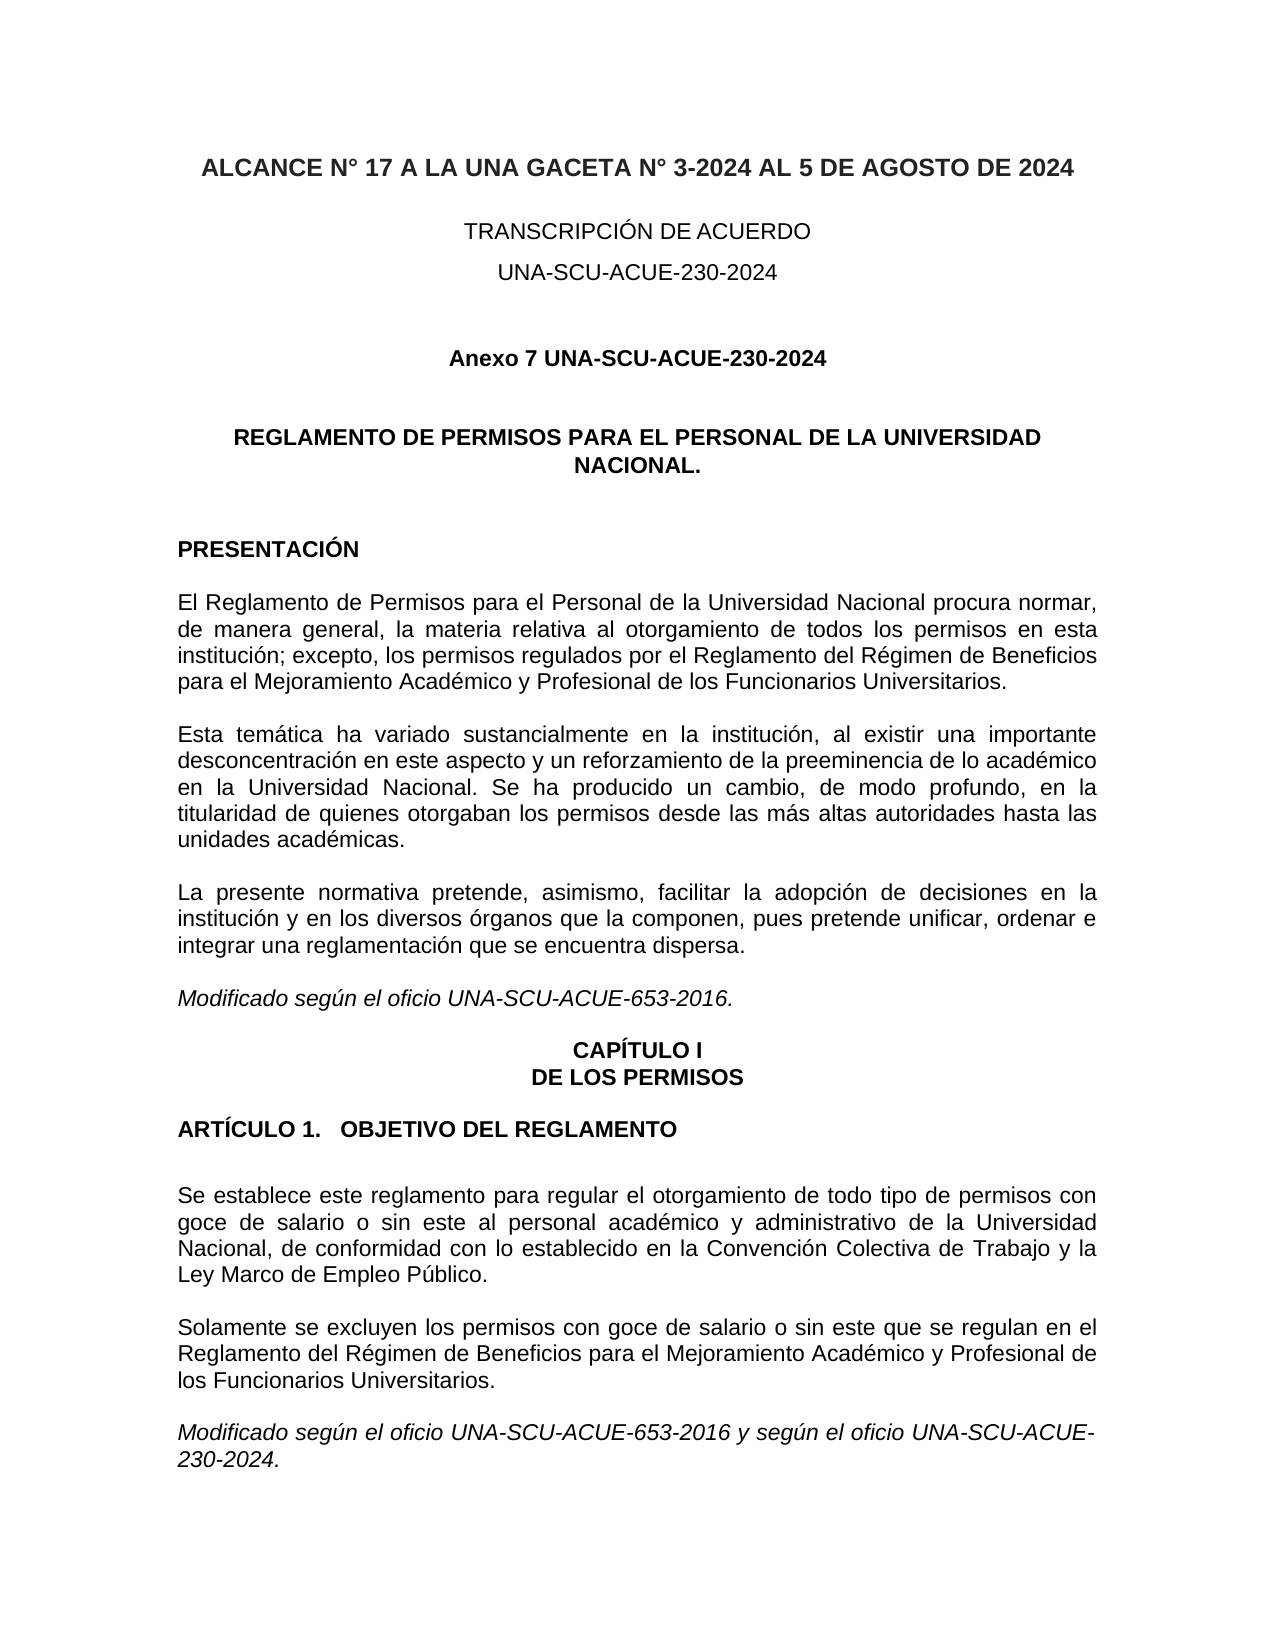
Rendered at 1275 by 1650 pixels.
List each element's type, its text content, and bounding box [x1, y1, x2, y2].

text El Reglamento de Permisos para el Personal de la Universidad Nacional procura normar, de manera general, la materia relativa al otorgamiento de todos los permisos en esta institución; excepto, los permisos regulados por el Reglamento del Régimen de Beneficios para el Mejoramiento Académico y Profesional de los Funcionarios Universitarios. [177, 589, 1098, 694]
text Se establece este reglamento para regular el otorgamiento de todo tipo de permisos con goce de salario o sin este al personal académico y administrativo de la Universidad Nacional, de conformidad con lo establecido en la Convención Colectiva de Trabajo y la Ley Marco de Empleo Público. [177, 1182, 1098, 1287]
text Modificado según el oficio UNA-SCU-ACUE-653-2016 y según el oficio UNA-SCU-ACUE-230-2024. [177, 1419, 1098, 1472]
text Solamente se excluyen los permisos con goce de salario o sin este que se regulan en el Reglamento del Régimen de Beneficios para el Mejoramiento Académico y Profesional de los Funcionarios Universitarios. [177, 1314, 1098, 1393]
text TRANSCRIPCIÓN DE ACUERDO [177, 216, 1098, 244]
text Modificado según el oficio UNA-SCU-ACUE-653-2016. [177, 984, 1098, 1011]
subtitle UNA-SCU-ACUE-230-2024 [177, 258, 1098, 285]
text ARTÍCULO 1. OBJETIVO DEL REGLAMENTO [177, 1116, 1098, 1143]
text La presente normativa pretende, asimismo, facilitar la adopción de decisiones en la institución y en los diversos órganos que la componen, pues pretende unificar, ordenar e integrar una reglamentación que se encuentra dispersa. [177, 879, 1098, 958]
text PRESENTACIÓN [177, 536, 1098, 563]
text Anexo 7 UNA-SCU-ACUE-230-2024 [177, 345, 1098, 371]
text ALCANCE N° 17 A LA UNA GACETA N° 3-2024 AL 5 DE AGOSTO DE 2024 [177, 148, 1098, 182]
text Esta temática ha variado sustancialmente en la institución, al existir una importante desconcentración en este aspecto y un reforzamiento de la preeminencia de lo académico en la Universidad Nacional. Se ha producido un cambio, de modo profundo, en la titularidad de quienes otorgaban los permisos desde las más altas autoridades hasta las unidades académicas. [177, 721, 1098, 853]
text DE LOS PERMISOS [177, 1063, 1098, 1090]
text CAPÍTULO I [177, 1037, 1098, 1063]
text REGLAMENTO DE PERMISOS PARA EL PERSONAL DE LA UNIVERSIDAD NACIONAL. [177, 424, 1098, 478]
